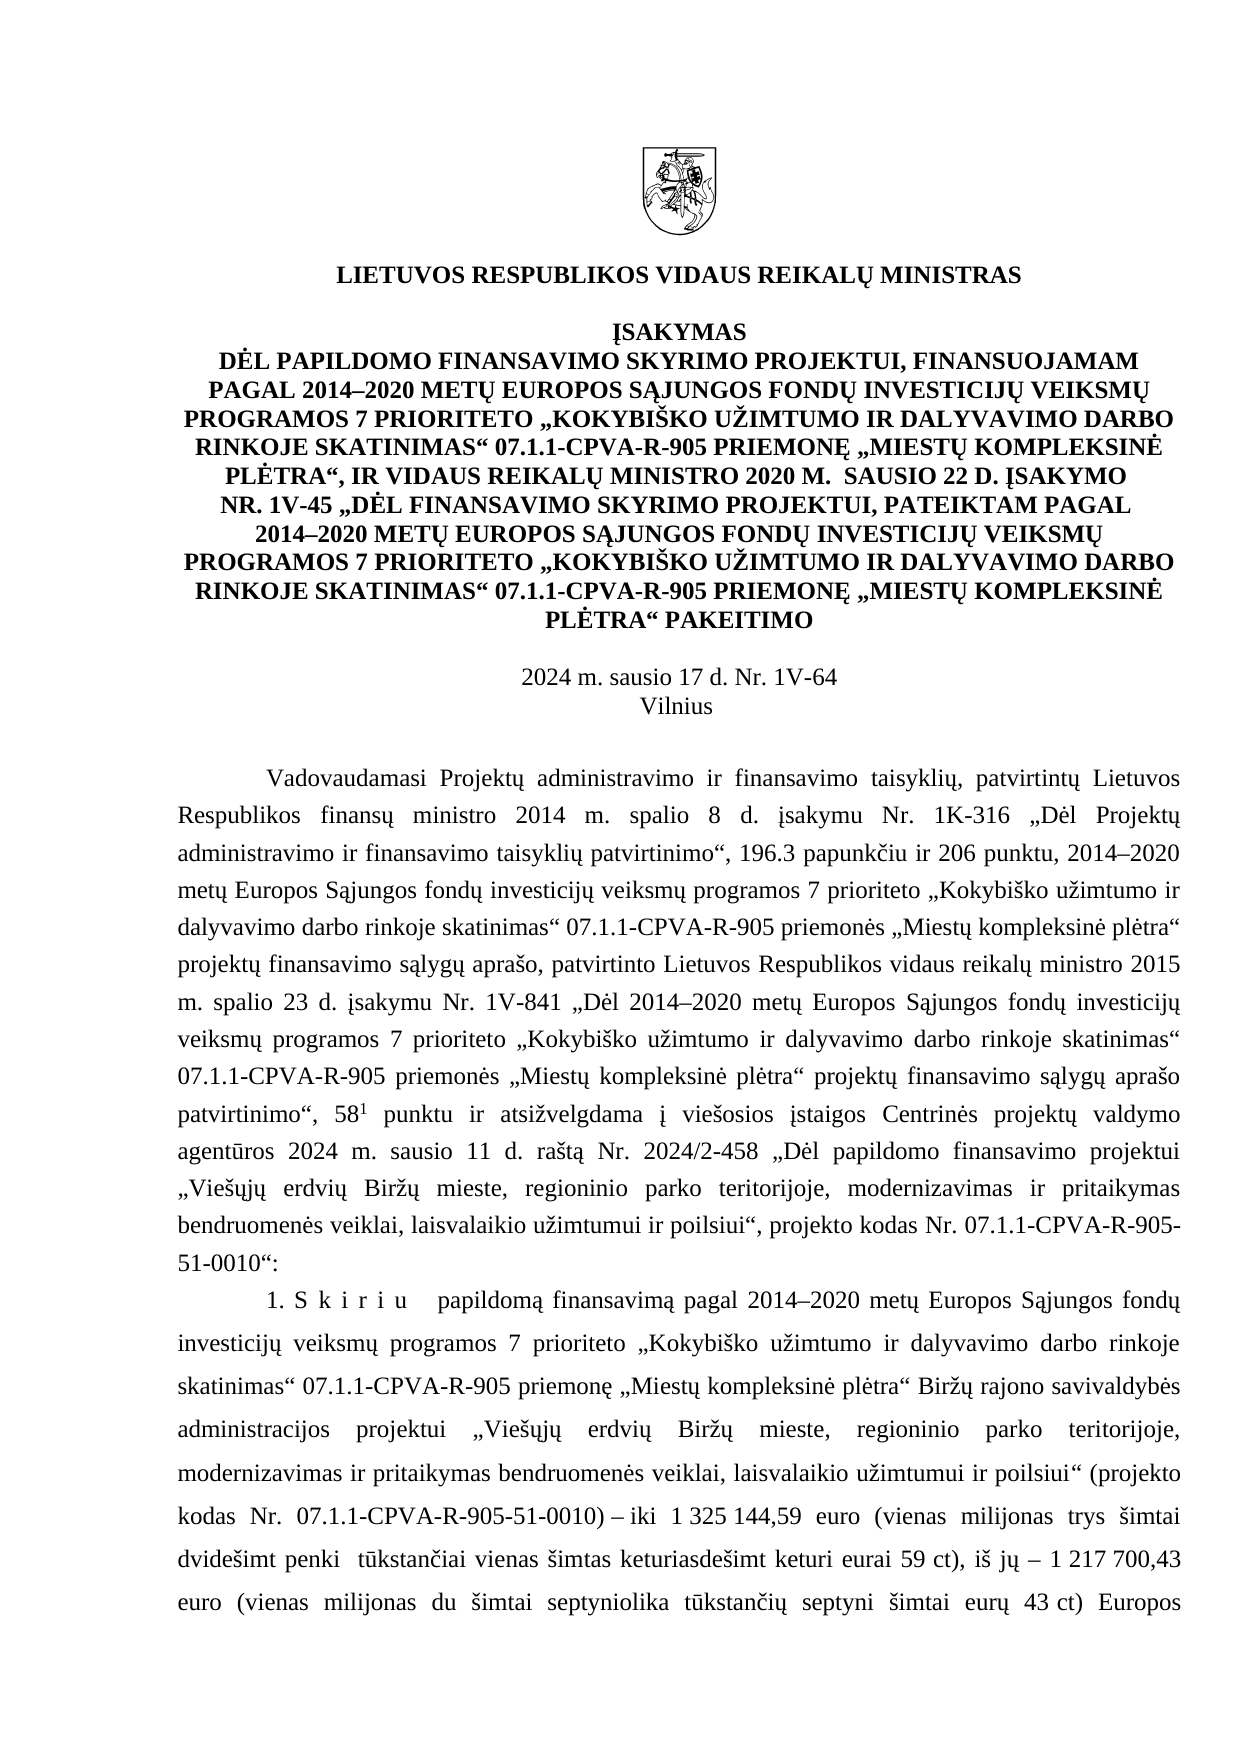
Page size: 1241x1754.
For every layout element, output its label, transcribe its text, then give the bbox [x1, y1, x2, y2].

text Vadovaudamasi Projektų administravimo ir finansavimo taisyklių, patvirtintų Lietuvos Respublikos finansų ministro 2014 m. spalio 8 d. įsakymu Nr. 1K-316 „Dėl Projektų administravimo ir finansavimo taisyklių patvirtinimo“, 196.3 papunkčiu ir 206 punktu, 2014–2020 metų Europos Sąjungos fondų investicijų veiksmų programos 7 prioriteto „Kokybiško užimtumo ir dalyvavimo darbo rinkoje skatinimas“ 07.1.1-CPVA-R-905 priemonės „Miestų kompleksinė plėtra“ projektų finansavimo sąlygų aprašo, patvirtinto Lietuvos Respublikos vidaus reikalų ministro 2015 m. spalio 23 d. įsakymu Nr. 1V-841 „Dėl 2014–2020 metų Europos Sąjungos fondų investicijų veiksmų programos 7 prioriteto „Kokybiško užimtumo ir dalyvavimo darbo rinkoje skatinimas“ 07.1.1-CPVA-R-905 priemonės „Miestų kompleksinė plėtra“ projektų finansavimo sąlygų aprašo patvirtinimo“, 581 punktu ir atsižvelgdama į viešosios įstaigos Centrinės projektų valdymo agentūros 2024 m. sausio 11 d. raštą Nr. 2024/2-458 „Dėl papildomo finansavimo projektui „Viešųjų erdvių Biržų mieste, regioninio parko teritorijoje, modernizavimas ir pritaikymas bendruomenės veiklai, laisvalaikio užimtumui ir poilsiui“, projekto kodas Nr. 07.1.1-CPVA-R-905-51-0010“: [177, 763, 1181, 1277]
text 1. Skiriu papildomą finansavimą pagal 2014–2020 metų Europos Sąjungos fondų investicijų veiksmų programos 7 prioriteto „Kokybiško užimtumo ir dalyvavimo darbo rinkoje skatinimas“ 07.1.1-CPVA-R-905 priemonę „Miestų kompleksinė plėtra“ Biržų rajono savivaldybės administracijos projektui „Viešųjų erdvių Biržų mieste, regioninio parko teritorijoje, modernizavimas ir pritaikymas bendruomenės veiklai, laisvalaikio užimtumui ir poilsiui“ (projekto kodas Nr. 07.1.1-CPVA-R-905-51-0010) – iki 1 325 144,59 euro (vienas milijonas trys šimtai dvidešimt penki tūkstančiai vienas šimtas keturiasdešimt keturi eurai 59 ct), iš jų – 1 217 700,43 euro (vienas milijonas du šimtai septyniolika tūkstančių septyni šimtai eurų 43 ct) Europos [177, 1285, 1181, 1616]
text Vilnius [177, 691, 1181, 720]
text ĮSAKYMAS [177, 317, 1181, 346]
text LIETUVOS RESPUBLIKOS VIDAUS REIKALŲ MINISTRAS [177, 260, 1181, 289]
text DĖL PAPILDOMO FINANSAVIMO SKYRIMO PROJEKTUI, FINANSUOJAMAM PAGAL 2014–2020 METŲ EUROPOS SĄJUNGOS FONDŲ INVESTICIJŲ VEIKSMŲ PROGRAMOS 7 PRIORITETO „KOKYBIŠKO UŽIMTUMO IR DALYVAVIMO DARBO RINKOJE SKATINIMAS“ 07.1.1-CPVA-R-905 PRIEMONĘ „MIESTŲ KOMPLEKSINĖ PLĖTRA“, IR VIDAUS REIKALŲ MINISTRO 2020 M. SAUSIO 22 D. ĮSAKYMO NR. 1V-45 „DĖL FINANSAVIMO SKYRIMO PROJEKTUI, PATEIKTAM PAGAL 2014–2020 METŲ EUROPOS SĄJUNGOS FONDŲ INVESTICIJŲ VEIKSMŲ PROGRAMOS 7 PRIORITETO „KOKYBIŠKO UŽIMTUMO IR DALYVAVIMO DARBO RINKOJE SKATINIMAS“ 07.1.1-CPVA-R-905 PRIEMONĘ „MIESTŲ KOMPLEKSINĖ PLĖTRA“ PAKEITIMO [177, 346, 1181, 634]
text 2024 m. sausio 17 d. Nr. 1V-64 [177, 662, 1181, 691]
